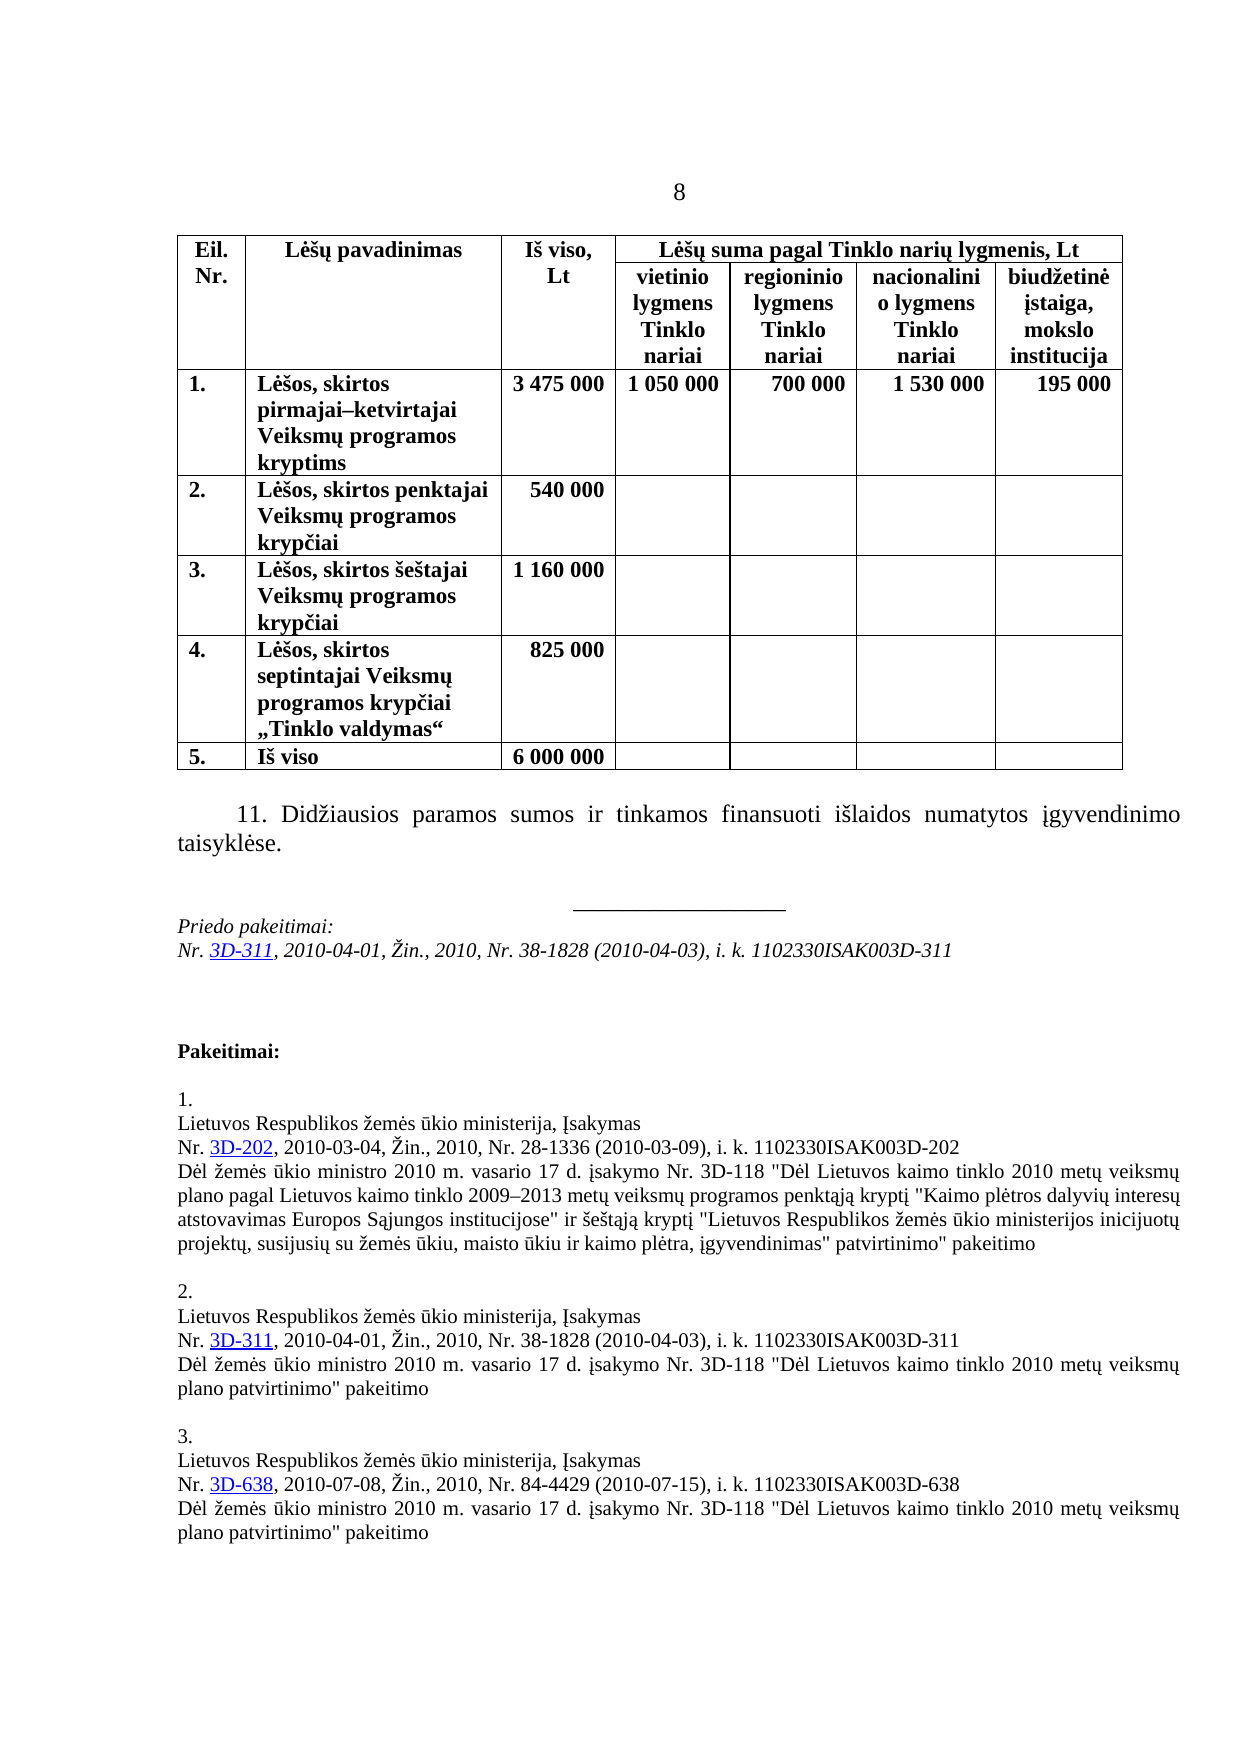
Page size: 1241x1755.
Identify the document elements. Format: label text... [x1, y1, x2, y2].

table_cell 1 050 000 [616, 370, 729, 475]
table_cell [731, 636, 856, 742]
text Dėl žemės ūkio ministro 2010 m. vasario 17 d. įsakymo Nr. 3D-118 "Dėl Lietuvos kaimo tinklo 2010 metų veiksmų plano patvirtinimo" pakeitimo [177, 1352, 1181, 1400]
text 2. [177, 1279, 1181, 1303]
table_cell [996, 556, 1122, 635]
table_cell [996, 476, 1122, 555]
table_cell [857, 556, 995, 635]
table_cell Lėšos, skirtos šeštajai Veiksmų programos krypčiai [246, 556, 501, 635]
table_cell 1. [178, 370, 245, 475]
table_cell regioninio lygmens Tinklo nariai [731, 263, 856, 368]
text Lietuvos Respublikos žemės ūkio ministerija, Įsakymas [177, 1111, 1181, 1135]
table_cell [857, 476, 995, 555]
text Priedo pakeitimai: [177, 914, 1181, 938]
table_cell [731, 743, 856, 769]
table_cell biudžetinė įstaiga, mokslo institucija [996, 263, 1122, 368]
table_cell 1 530 000 [857, 370, 995, 475]
table_cell Lėšos, skirtos septintajai Veiksmų programos krypčiai „Tinklo valdymas“ [246, 636, 501, 742]
table_cell [616, 556, 729, 635]
table_cell 3. [178, 556, 245, 635]
table_cell vietinio lygmens Tinklo nariai [616, 263, 729, 368]
text Nr. 3D-202, 2010-03-04, Žin., 2010, Nr. 28-1336 (2010-03-09), i. k. 1102330ISAK003D-202 [177, 1135, 1181, 1159]
table_cell 5. [178, 743, 245, 769]
table_header Iš viso, Lt [502, 236, 615, 368]
table_cell [857, 743, 995, 769]
table_cell 2. [178, 476, 245, 555]
table_cell nacionalinio lygmens Tinklo nariai [857, 263, 995, 368]
table_cell 1 160 000 [502, 556, 615, 635]
table_cell 4. [178, 636, 245, 742]
table_cell 195 000 [996, 370, 1122, 475]
text Nr. 3D-311, 2010-04-01, Žin., 2010, Nr. 38-1828 (2010-04-03), i. k. 1102330ISAK003D-311 [177, 1328, 1181, 1352]
table_cell Lėšos, skirtos pirmajai–ketvirtajai Veiksmų programos kryptims [246, 370, 501, 475]
table_cell [616, 636, 729, 742]
text Dėl žemės ūkio ministro 2010 m. vasario 17 d. įsakymo Nr. 3D-118 "Dėl Lietuvos kaimo tinklo 2010 metų veiksmų plano patvirtinimo" pakeitimo [177, 1496, 1181, 1544]
table_cell [616, 743, 729, 769]
table_cell [996, 636, 1122, 742]
text Lietuvos Respublikos žemės ūkio ministerija, Įsakymas [177, 1448, 1181, 1472]
table_cell Lėšos, skirtos penktajai Veiksmų programos krypčiai [246, 476, 501, 555]
table_cell 3 475 000 [502, 370, 615, 475]
table_header Lėšų pavadinimas [246, 236, 501, 368]
table_cell Iš viso [246, 743, 501, 769]
text 3. [177, 1424, 1181, 1448]
text Nr. 3D-311, 2010-04-01, Žin., 2010, Nr. 38-1828 (2010-04-03), i. k. 1102330ISAK003D-311 [177, 938, 1181, 962]
table_cell [731, 556, 856, 635]
table_cell 540 000 [502, 476, 615, 555]
table_cell 6 000 000 [502, 743, 615, 769]
text Pakeitimai: [177, 1039, 1181, 1063]
text 11. Didžiausios paramos sumos ir tinkamos finansuoti išlaidos numatytos įgyvendinimo taisyklėse. [177, 799, 1181, 856]
table_header Lėšų suma pagal Tinklo narių lygmenis, Lt [616, 236, 1122, 262]
text 1. [177, 1087, 1181, 1111]
table_header Eil. Nr. [178, 236, 245, 368]
table_cell [996, 743, 1122, 769]
text Lietuvos Respublikos žemės ūkio ministerija, Įsakymas [177, 1303, 1181, 1328]
table_cell 700 000 [731, 370, 856, 475]
table_cell 825 000 [502, 636, 615, 742]
table_cell [616, 476, 729, 555]
table_cell [731, 476, 856, 555]
text Nr. 3D-638, 2010-07-08, Žin., 2010, Nr. 84-4429 (2010-07-15), i. k. 1102330ISAK003D-638 [177, 1472, 1181, 1496]
text _________________ [177, 885, 1181, 914]
text Dėl žemės ūkio ministro 2010 m. vasario 17 d. įsakymo Nr. 3D-118 "Dėl Lietuvos kaimo tinklo 2010 metų veiksmų plano pagal Lietuvos kaimo tinklo 2009–2013 metų veiksmų programos penktąją kryptį "Kaimo plėtros dalyvių interesų atstovavimas Europos Sąjungos institucijose" ir šeštąją kryptį "Lietuvos Respublikos žemės ūkio ministerijos inicijuotų projektų, susijusių su žemės ūkiu, maisto ūkiu ir kaimo plėtra, įgyvendinimas" patvirtinimo" pakeitimo [177, 1159, 1181, 1255]
table_cell [857, 636, 995, 742]
